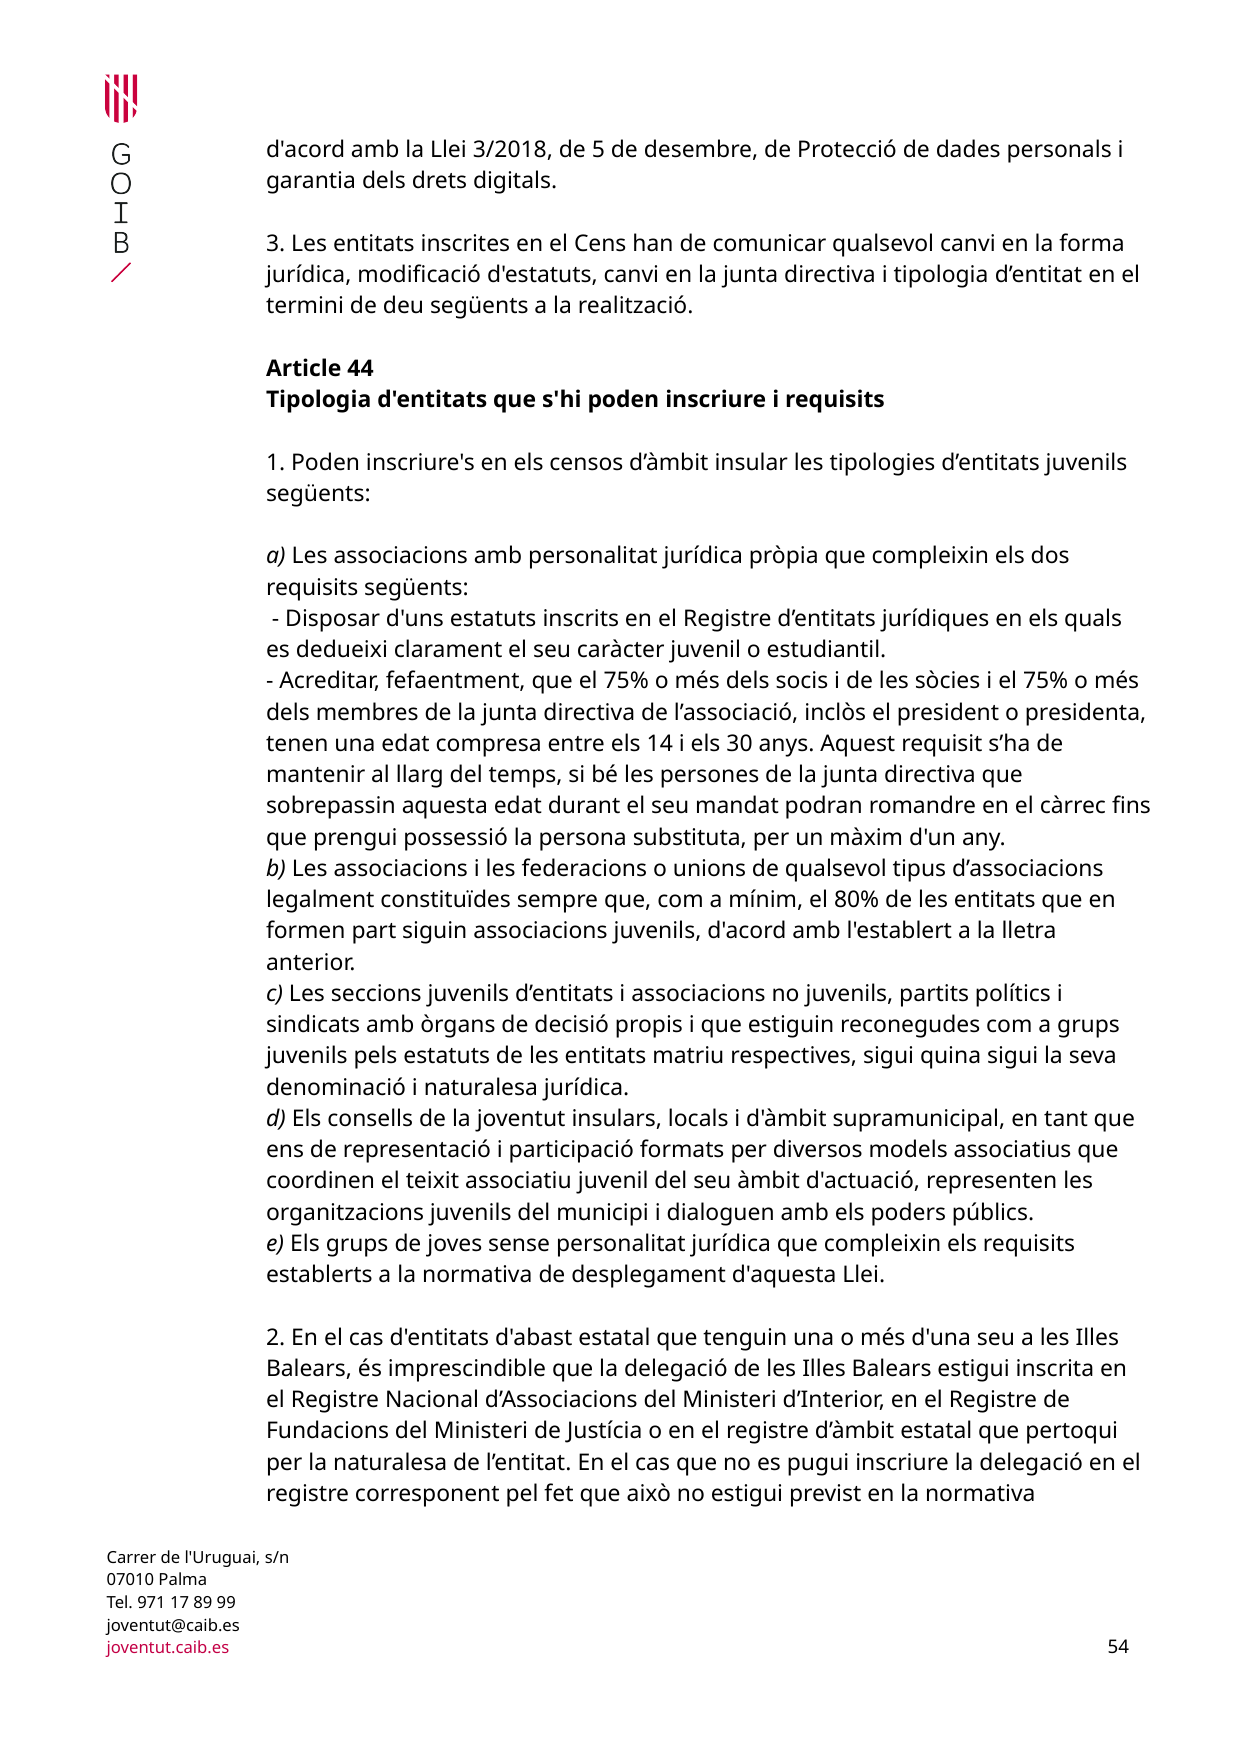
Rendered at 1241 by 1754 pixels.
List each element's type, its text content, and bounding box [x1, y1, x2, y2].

text - Acreditar, fefaentment, que el 75% o més dels socis i de les sòcies i el 75% o més dels membres de la junta directiva de l’associació, inclòs el president o presidenta, tenen una edat compresa entre els 14 i els 30 anys. Aquest requisit s’ha de mantenir al llarg del temps, si bé les persones de la junta directiva que sobrepassin aquesta edat durant el seu mandat podran romandre en el càrrec fins que prengui possessió la persona substituta, per un màxim d'un any. [266, 664, 1152, 852]
text c) Les seccions juvenils d’entitats i associacions no juvenils, partits polítics i sindicats amb òrgans de decisió propis i que estiguin reconegudes com a grups juvenils pels estatuts de les entitats matriu respectives, sigui quina sigui la seva denominació i naturalesa jurídica. [266, 977, 1152, 1102]
text e) Els grups de joves sense personalitat jurídica que compleixin els requisits establerts a la normativa de desplegament d'aquesta Llei. [266, 1227, 1152, 1289]
text 1. Poden inscriure's en els censos d’àmbit insular les tipologies d’entitats juvenils següents: [266, 445, 1152, 508]
text b) Les associacions i les federacions o unions de qualsevol tipus d’associacions legalment constituïdes sempre que, com a mínim, el 80% de les entitats que en formen part siguin associacions juvenils, d'acord amb l'establert a la lletra anterior. [266, 852, 1152, 977]
text d'acord amb la Llei 3/2018, de 5 de desembre, de Protecció de dades personals i garantia dels drets digitals. [266, 133, 1152, 195]
text d) Els consells de la joventut insulars, locals i d'àmbit supramunicipal, en tant que ens de representació i participació formats per diversos models associatius que coordinen el teixit associatiu juvenil del seu àmbit d'actuació, representen les organitzacions juvenils del municipi i dialoguen amb els poders públics. [266, 1102, 1152, 1227]
text 3. Les entitats inscrites en el Cens han de comunicar qualsevol canvi en la forma jurídica, modificació d'estatuts, canvi en la junta directiva i tipologia d’entitat en el termini de deu següents a la realització. [266, 227, 1152, 320]
subtitle Article 44 [266, 352, 1152, 383]
picture [76, 51, 166, 313]
text a) Les associacions amb personalitat jurídica pròpia que compleixin els dos requisits següents: [266, 539, 1152, 602]
text Tipologia d'entitats que s'hi poden inscriure i requisits [266, 383, 1152, 414]
text - Disposar d'uns estatuts inscrits en el Registre d’entitats jurídiques en els quals es dedueixi clarament el seu caràcter juvenil o estudiantil. [266, 602, 1152, 664]
text 2. En el cas d'entitats d'abast estatal que tenguin una o més d'una seu a les Illes Balears, és imprescindible que la delegació de les Illes Balears estigui inscrita en el Registre Nacional d’Associacions del Ministeri d’Interior, en el Registre de Fundacions del Ministeri de Justícia o en el registre d’àmbit estatal que pertoqui per la naturalesa de l’entitat. En el cas que no es pugui inscriure la delegació en el registre corresponent pel fet que això no estigui previst en la normativa [266, 1320, 1152, 1508]
